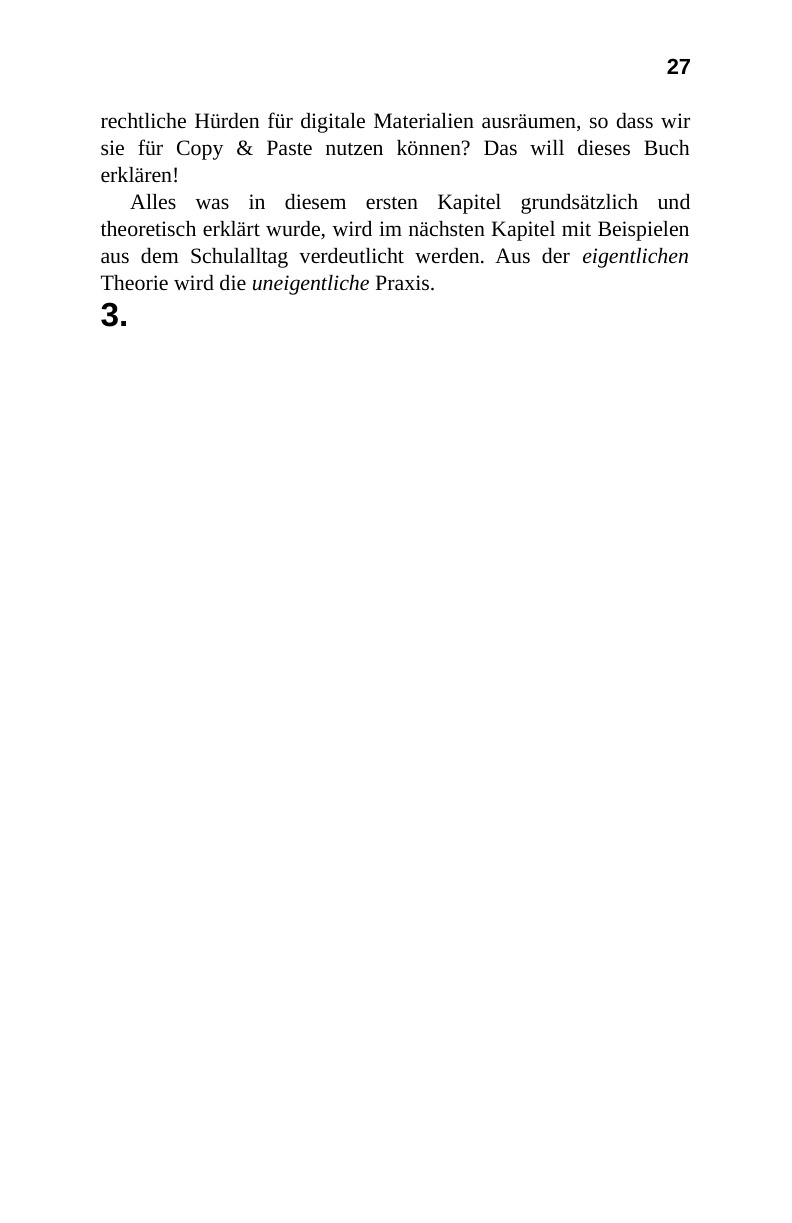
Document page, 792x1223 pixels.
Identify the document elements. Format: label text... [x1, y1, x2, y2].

text Alles was in diesem ersten Kapitel grundsätzlich und theoretisch erklärt wurde, wird im nächsten Kapitel mit Beispielen aus dem Schulalltag verdeutlicht werden. Aus der eigentlichen Theorie wird die uneigentliche Praxis. [100, 188, 691, 296]
text rechtliche Hürden für digitale Materialien ausräumen, so dass wir sie für Copy & Paste nutzen können? Das will dieses Buch erklären! [100, 106, 691, 188]
